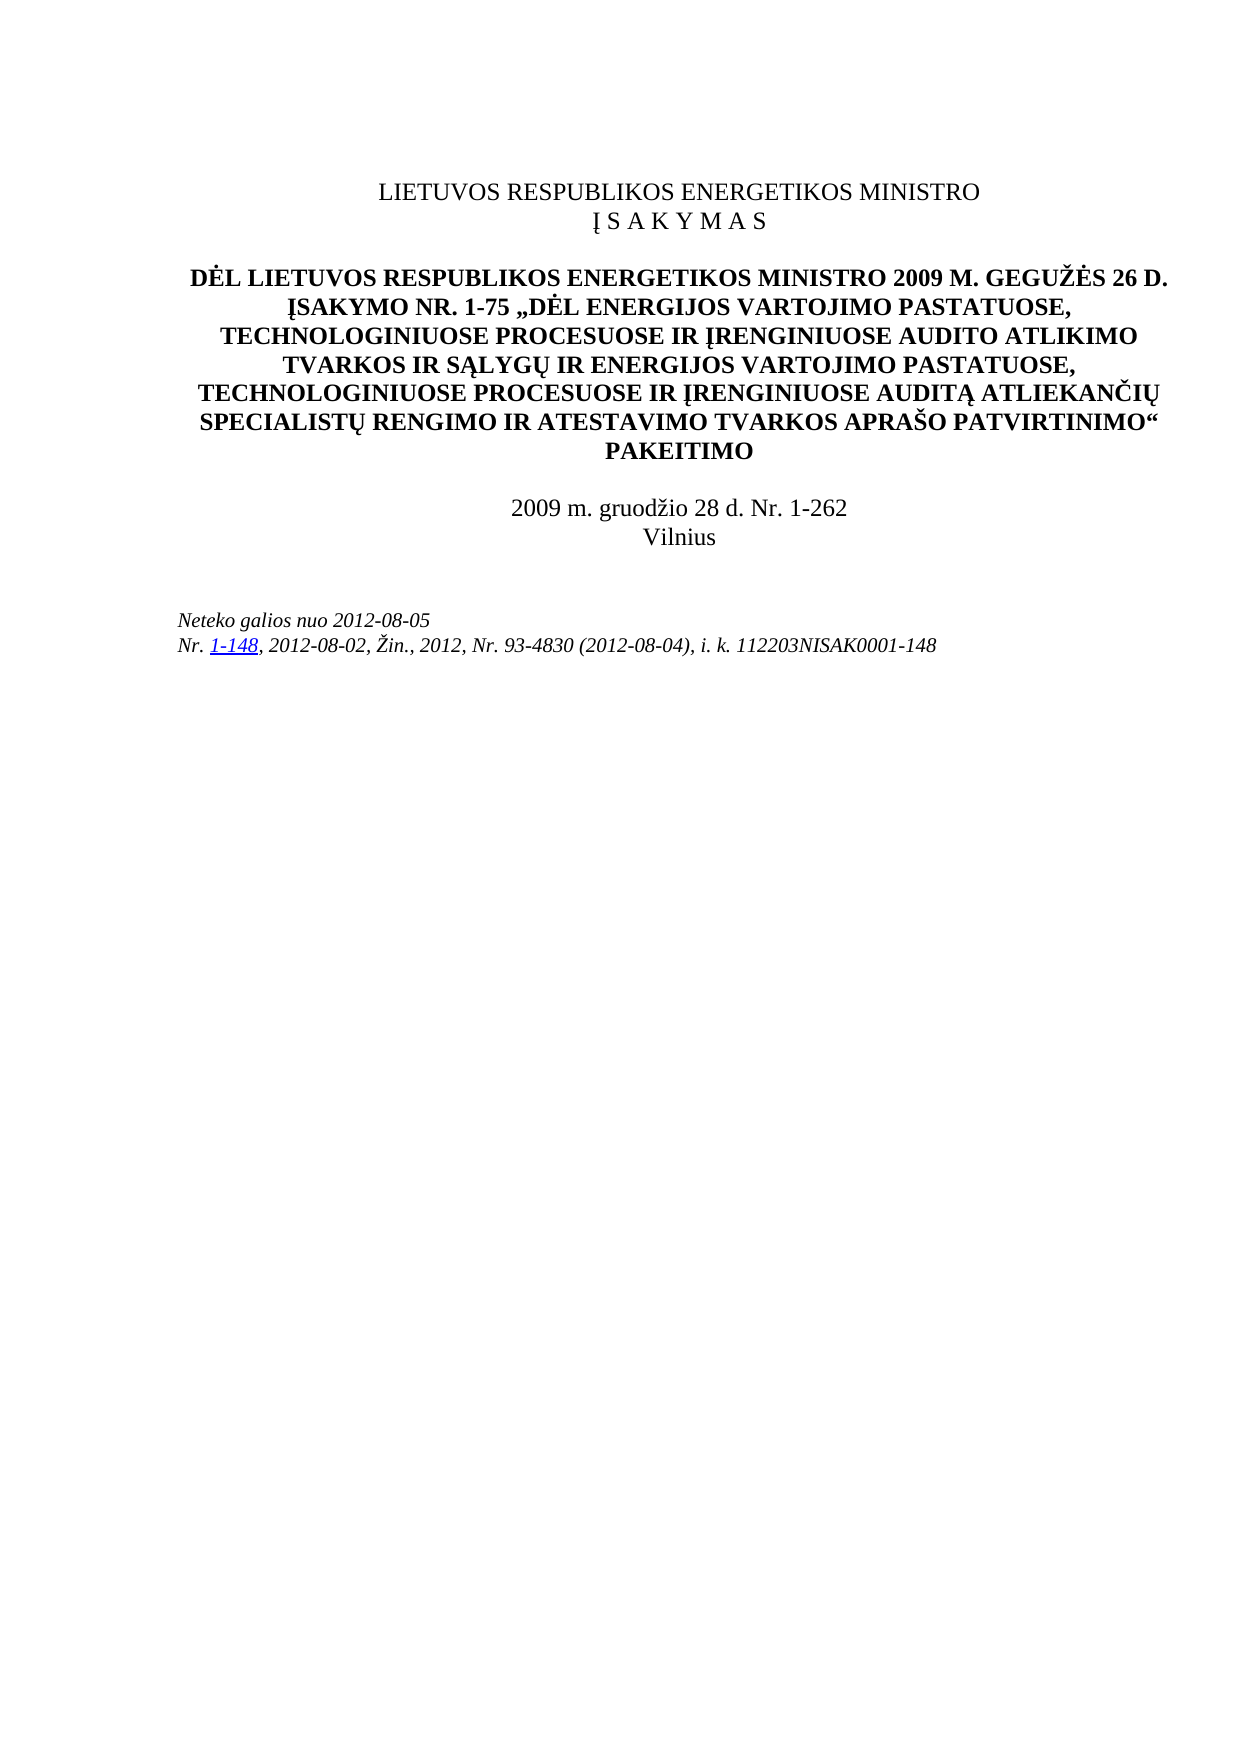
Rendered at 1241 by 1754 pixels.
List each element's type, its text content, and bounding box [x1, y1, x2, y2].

text 2009 m. gruodžio 28 d. Nr. 1-262 [177, 493, 1181, 522]
text Nr. 1-148, 2012-08-02, Žin., 2012, Nr. 93-4830 (2012-08-04), i. k. 112203NISAK0001-148 [177, 632, 1181, 657]
text ĮSAKYMAS [177, 206, 1181, 235]
text LIETUVOS RESPUBLIKOS ENERGETIKOS MINISTRO [177, 177, 1181, 206]
text DĖL LIETUVOS RESPUBLIKOS ENERGETIKOS MINISTRO 2009 M. GEGUŽĖS 26 d. ĮSAKYMO Nr. 1-75 „DĖL ENERGIJOS VARTOJIMO PASTATUOSE, TECHNOLOGINIUOSE PROCESUOSE IR ĮRENGINIUOSE AUDITO ATLIKIMO TVARKOS IR SĄLYGŲ IR ENERGIJOS VARTOJIMO PASTATUOSE, TECHNOLOGINIUOSE PROCESUOSE IR ĮRENGINIUOSE AUDITĄ ATLIEKANČIŲ SPECIALISTŲ RENGIMO IR ATESTAVIMO TVARKOS APRAŠO PATVIRTINIMO“ PAKEITIMO [177, 263, 1181, 465]
text Neteko galios nuo 2012-08-05 [177, 608, 1181, 632]
text Vilnius [177, 522, 1181, 551]
